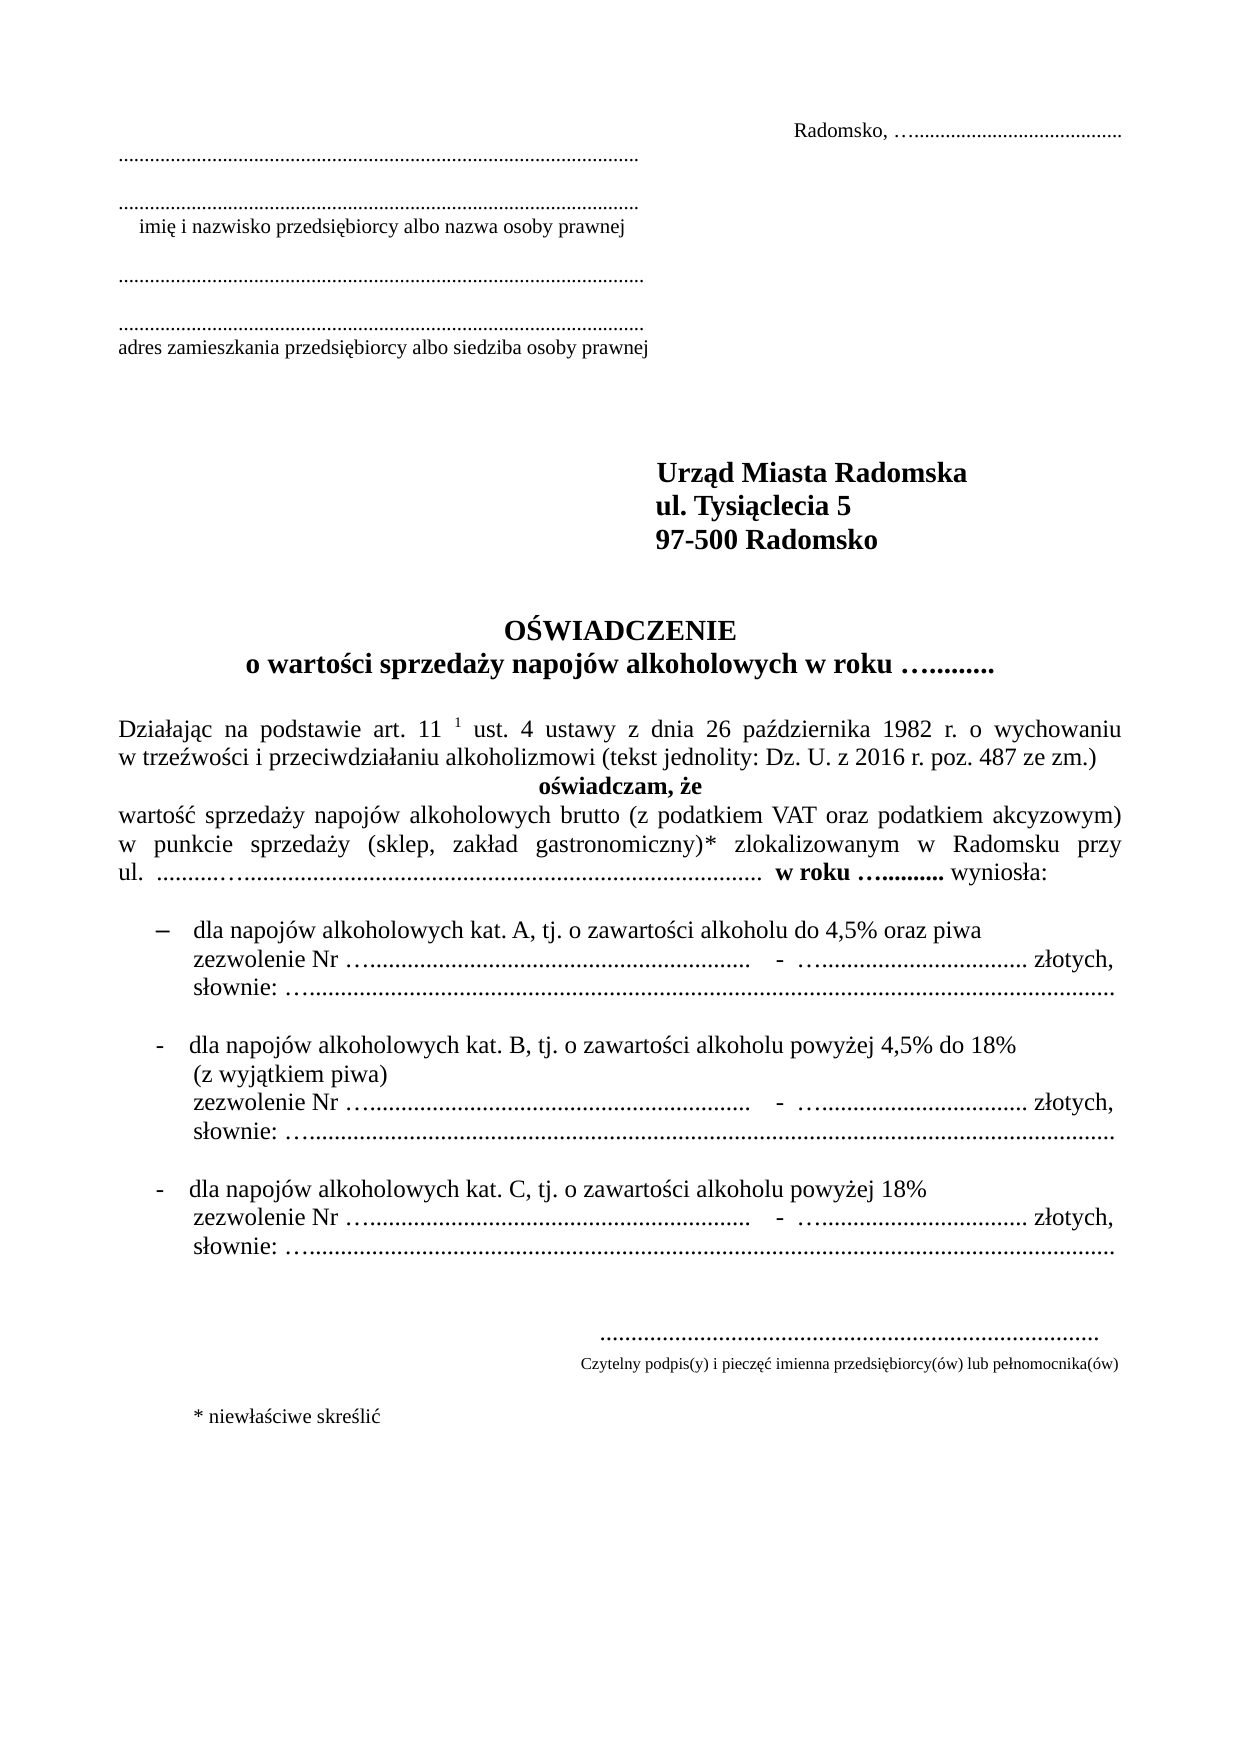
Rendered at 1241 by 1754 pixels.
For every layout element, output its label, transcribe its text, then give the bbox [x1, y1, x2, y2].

text - dla napojów alkoholowych kat. C, tj. o zawartości alkoholu powyżej 18% [118, 1174, 1122, 1202]
text OŚWIADCZENIE [118, 613, 1122, 647]
list dla napojów alkoholowych kat. A, tj. o zawartości alkoholu do 4,5% oraz piwa [156, 915, 1122, 944]
text - dla napojów alkoholowych kat. B, tj. o zawartości alkoholu powyżej 4,5% do 18% [118, 1030, 1122, 1059]
text .................................................................................................... [118, 142, 1122, 166]
text 97-500 Radomsko [561, 522, 1122, 556]
list słownie: …................................................................................................................................. [156, 1116, 1122, 1145]
list * niewłaściwe skreślić [156, 1404, 1122, 1428]
list słownie: …................................................................................................................................. [156, 972, 1122, 1001]
text Działając na podstawie art. 11 1 ust. 4 ustawy z dnia 26 października 1982 r. o wychowaniu w trzeźwości i przeciwdziałaniu alkoholizmowi (tekst jednolity: Dz. U. z 2016 r. poz. 487 ze zm.) [118, 714, 1122, 771]
text ..................................................................................................... [118, 311, 1122, 335]
list zezwolenie Nr …............................................................. - …................................. złotych, [156, 944, 1122, 972]
list słownie: …................................................................................................................................. [156, 1231, 1122, 1260]
text ..................................................................................................... [118, 262, 1122, 287]
subtitle Urząd Miasta Radomska [561, 455, 1122, 488]
text .................................................................................................... [118, 190, 1122, 214]
list zezwolenie Nr …............................................................. - …................................. złotych, [156, 1202, 1122, 1231]
text Czytelny podpis(y) i pieczęć imienna przedsiębiorcy(ów) lub pełnomocnika(ów) [549, 1346, 1122, 1375]
text o wartości sprzedaży napojów alkoholowych w roku …......... [118, 647, 1122, 680]
text imię i nazwisko przedsiębiorcy albo nazwa osoby prawnej [118, 214, 1122, 238]
text ................................................................................ [118, 1317, 1122, 1346]
text (z wyjątkiem piwa) [118, 1059, 1122, 1087]
text adres zamieszkania przedsiębiorcy albo siedziba osoby prawnej [118, 335, 1122, 359]
text oświadczam, że [118, 771, 1122, 800]
list zezwolenie Nr …............................................................. - …................................. złotych, [156, 1087, 1122, 1116]
text wartość sprzedaży napojów alkoholowych brutto (z podatkiem VAT oraz podatkiem akcyzowym) w punkcie sprzedaży (sklep, zakład gastronomiczny)* zlokalizowanym w Radomsku przy ul. ..........…................................................................................... w roku ….......... wyniosła: [118, 800, 1122, 886]
text ul. Tysiąclecia 5 [561, 488, 1122, 522]
text Radomsko, …........................................ [118, 118, 1122, 142]
